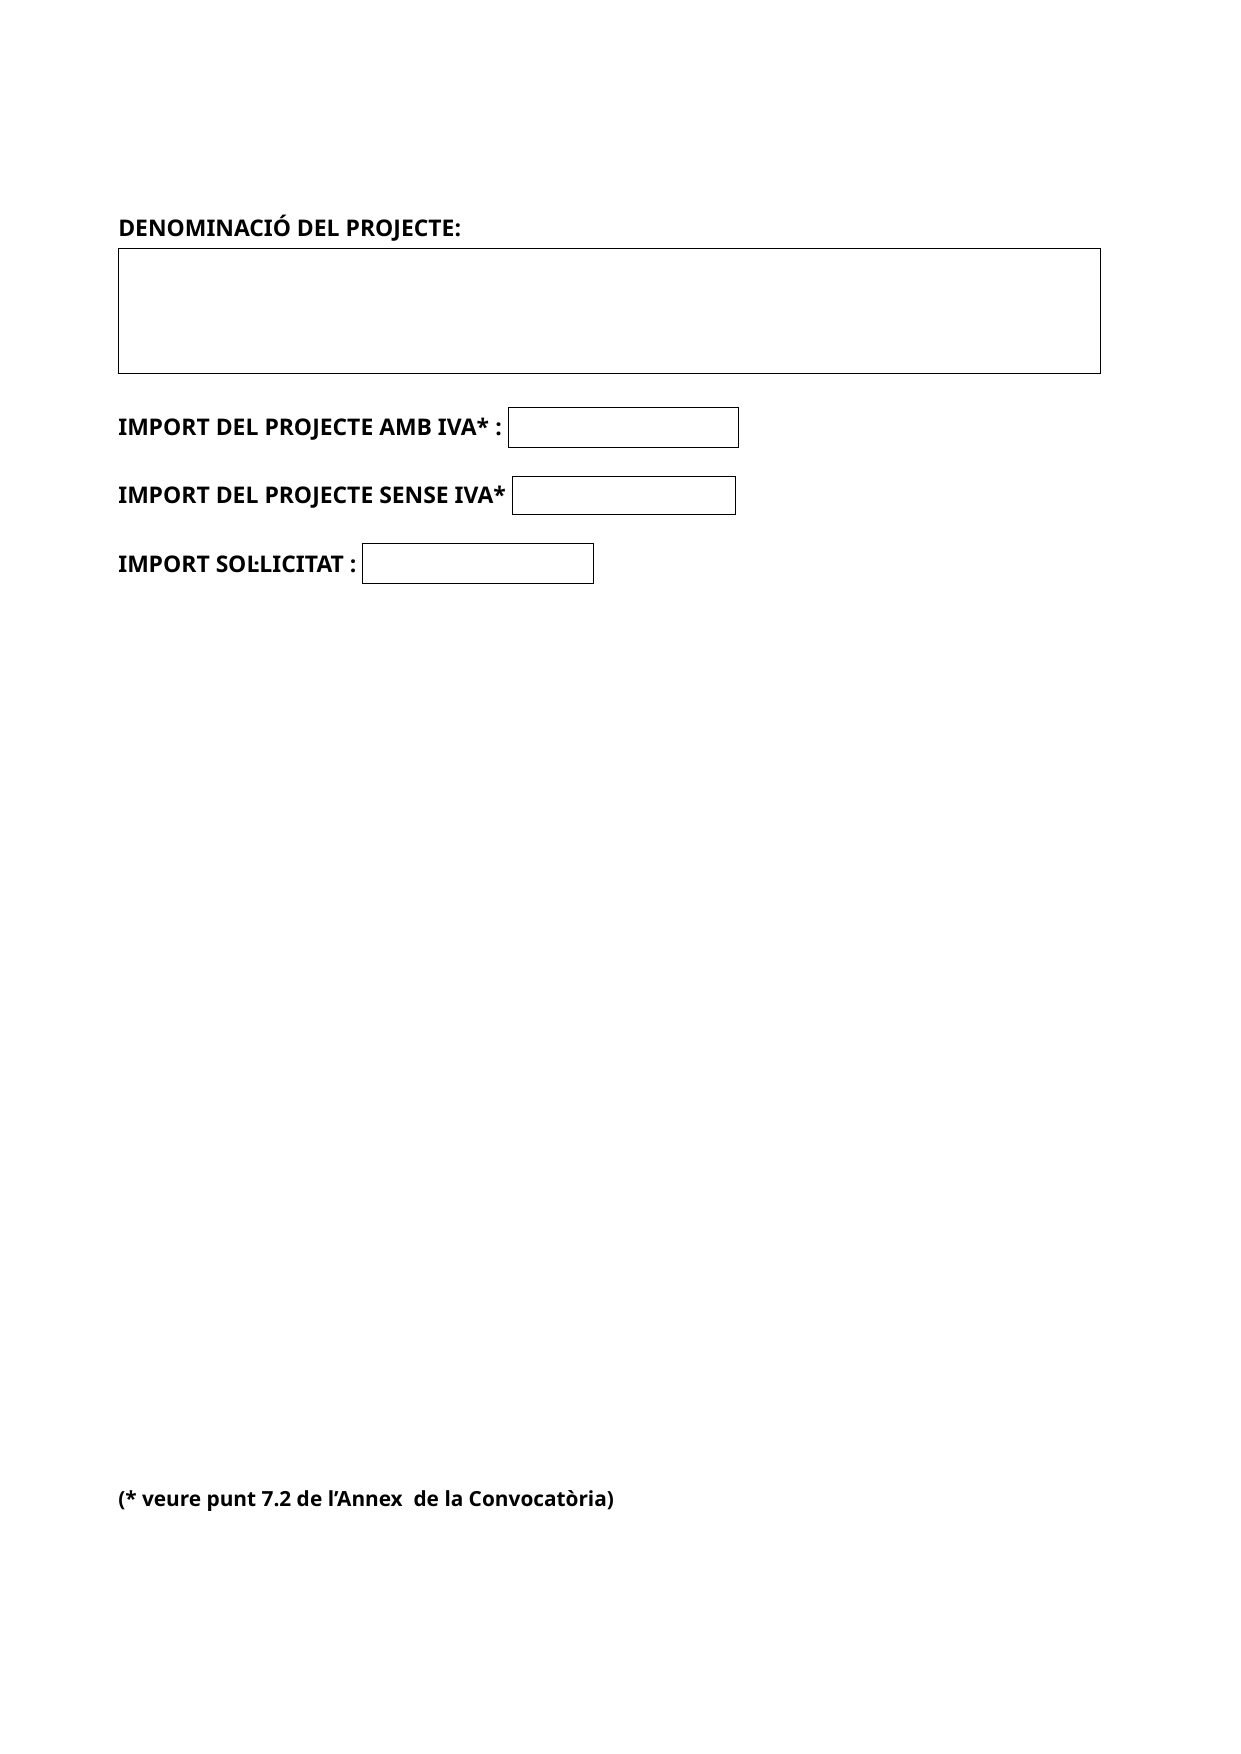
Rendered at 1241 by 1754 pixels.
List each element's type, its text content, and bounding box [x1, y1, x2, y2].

text IMPORT DEL PROJECTE AMB IVA* : [118, 407, 508, 447]
text [594, 543, 1122, 583]
text (* veure punt 7.2 de l’Annex de la Convocatòria) [118, 1484, 1122, 1512]
text [736, 476, 1122, 514]
text IMPORT DEL PROJECTE SENSE IVA* [118, 476, 512, 514]
text [739, 407, 1122, 447]
text IMPORT SOL·LICITAT : [118, 543, 362, 583]
text DENOMINACIÓ DEL PROJECTE: [118, 212, 1122, 243]
